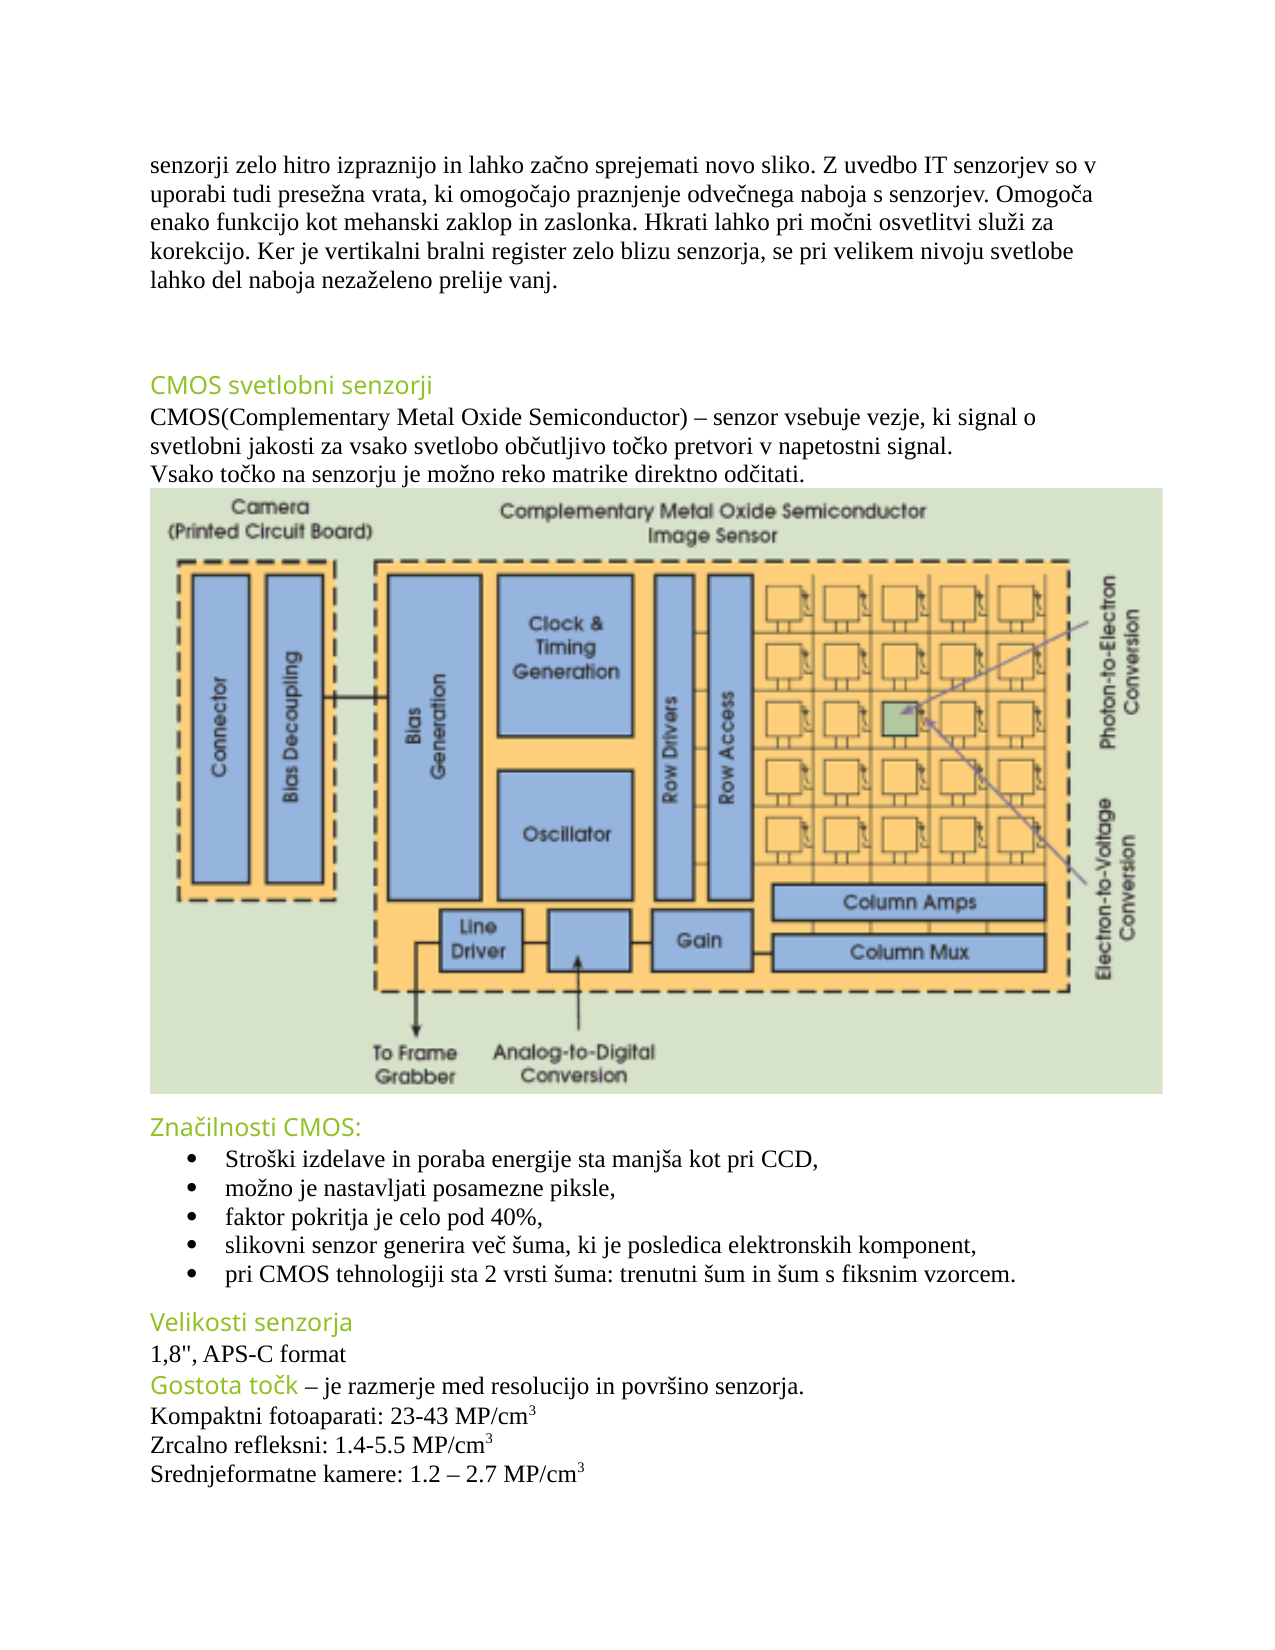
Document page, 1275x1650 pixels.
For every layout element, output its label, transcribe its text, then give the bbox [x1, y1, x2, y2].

text Gostota točk – je razmerje med resolucijo in površino senzorja. [150, 1367, 1125, 1401]
text Zrcalno refleksni: 1.4-5.5 MP/cm3 [150, 1430, 1125, 1459]
text CMOS(Complementary Metal Oxide Semiconductor) – senzor vsebuje vezje, ki signal o svetlobni jakosti za vsako svetlobo občutljivo točko pretvori v napetostni signal. [150, 402, 1125, 459]
list Stroški izdelave in poraba energije sta manjša kot pri CCD, [187, 1144, 1125, 1173]
list slikovni senzor generira več šuma, ki je posledica elektronskih komponent, [187, 1230, 1125, 1259]
list pri CMOS tehnologiji sta 2 vrsti šuma: trenutni šum in šum s fiksnim vzorcem. [187, 1259, 1125, 1288]
text Kompaktni fotoaparati: 23-43 MP/cm3 [150, 1401, 1125, 1430]
subtitle Velikosti senzorja [150, 1304, 1125, 1339]
subtitle CMOS svetlobni senzorji [150, 368, 1125, 402]
subtitle Značilnosti CMOS: [150, 1110, 1125, 1144]
text Vsako točko na senzorju je možno reko matrike direktno odčitati. [150, 459, 1125, 488]
text Srednjeformatne kamere: 1.2 – 2.7 MP/cm3 [150, 1459, 1125, 1488]
text senzorji zelo hitro izpraznijo in lahko začno sprejemati novo sliko. Z uvedbo IT senzorjev so v uporabi tudi presežna vrata, ki omogočajo praznjenje odvečnega naboja s senzorjev. Omogoča enako funkcijo kot mehanski zaklop in zaslonka. Hkrati lahko pri močni osvetlitvi služi za korekcijo. Ker je vertikalni bralni register zelo blizu senzorja, se pri velikem nivoju svetlobe lahko del naboja nezaželeno prelije vanj. [150, 150, 1125, 294]
list možno je nastavljati posamezne piksle, [187, 1173, 1125, 1202]
text 1,8", APS-C format [150, 1339, 1125, 1367]
list faktor pokritja je celo pod 40%, [187, 1202, 1125, 1230]
